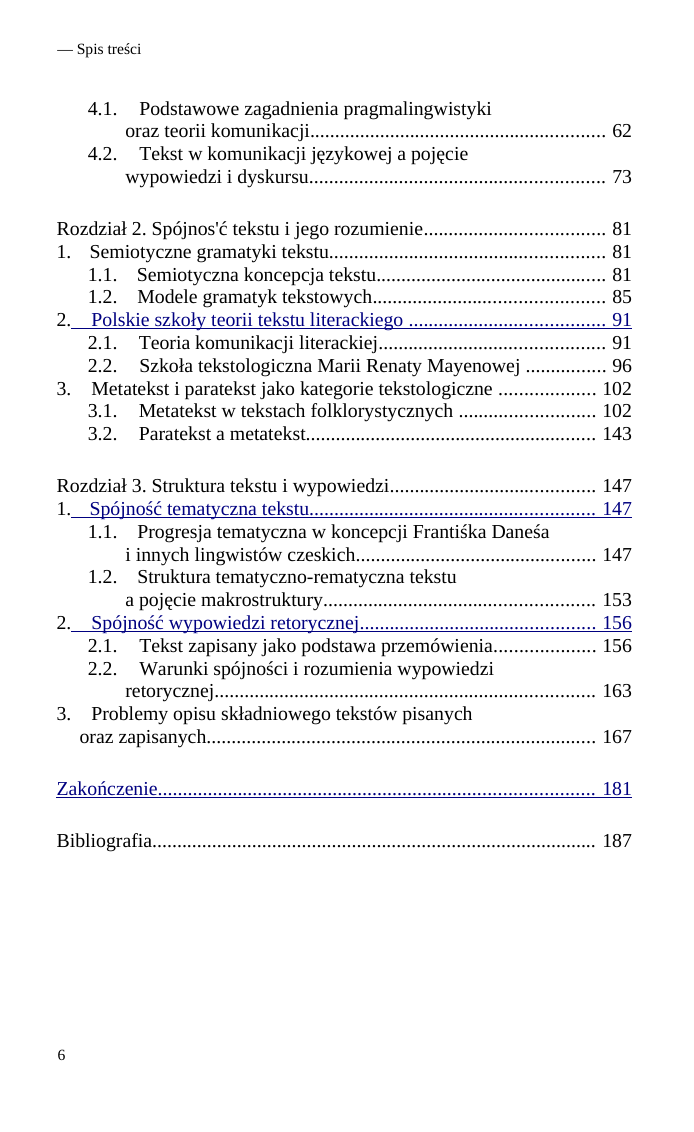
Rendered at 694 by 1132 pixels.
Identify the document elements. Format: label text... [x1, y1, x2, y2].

list Tekst zapisany jako podstawa przemówienia 156 [56, 634, 640, 657]
list Progresja tematyczna w koncepcji Frantiśka Daneśa [56, 520, 640, 543]
list Teoria komunikacji literackiej 91 [56, 331, 640, 354]
list Podstawowe zagadnienia pragmalingwistyki [56, 96, 640, 119]
text a pojęcie makrostruktury 153 [56, 588, 640, 611]
list Metatekst i paratekst jako kategorie tekstologiczne 102 [56, 377, 640, 399]
text — Spis treści [57, 40, 146, 58]
text Bibliografia 187 [56, 829, 640, 852]
list Semiotyczna koncepcja tekstu 81 [56, 262, 640, 285]
text Rozdział 2. Spójnos'ć tekstu i jego rozumienie 81 [56, 217, 640, 240]
list Metatekst w tekstach folklorystycznych 102 [56, 399, 640, 422]
text wypowiedzi i dyskursu 73 [56, 165, 640, 188]
text oraz teorii komunikacji 62 [56, 119, 640, 142]
text Rozdział 3. Struktura tekstu i wypowiedzi 147 [56, 474, 640, 497]
text Zakończenie 181 [56, 777, 640, 800]
list Warunki spójności i rozumienia wypowiedzi [56, 657, 640, 679]
list Szkoła tekstologiczna Marii Renaty Mayenowej 96 [56, 354, 640, 377]
list Modele gramatyk tekstowych 85 [56, 285, 640, 308]
list Struktura tematyczno-rematyczna tekstu [56, 565, 640, 588]
list Tekst w komunikacji językowej a pojęcie [56, 142, 640, 165]
list Semiotyczne gramatyki tekstu 81 [56, 240, 640, 262]
list Paratekst a metatekst 143 [56, 422, 640, 445]
text retorycznej 163 [56, 679, 640, 702]
text 6 [57, 1046, 71, 1063]
text i innych lingwistów czeskich 147 [56, 543, 640, 565]
text oraz zapisanych 167 [56, 725, 640, 748]
list Polskie szkoły teorii tekstu literackiego 91 [56, 308, 640, 331]
list Problemy opisu składniowego tekstów pisanych [56, 702, 640, 725]
list Spójność tematyczna tekstu 147 [56, 497, 640, 520]
list Spójność wypowiedzi retorycznej 156 [56, 611, 640, 634]
